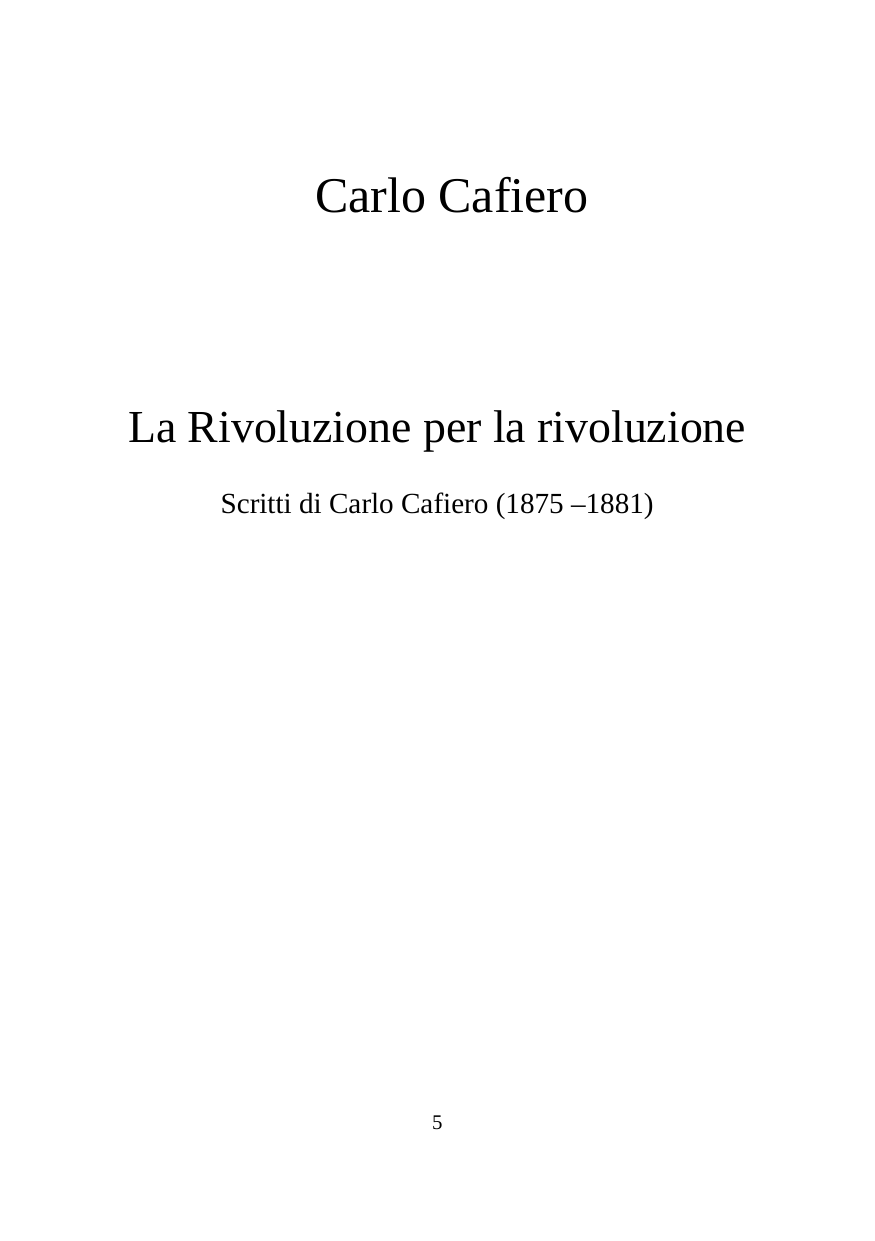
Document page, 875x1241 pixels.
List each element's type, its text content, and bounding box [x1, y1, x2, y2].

text La Rivoluzione per la rivoluzione Scritti di Carlo Cafiero (1875 –1881) [106, 400, 768, 520]
text Carlo Cafiero [106, 165, 768, 223]
